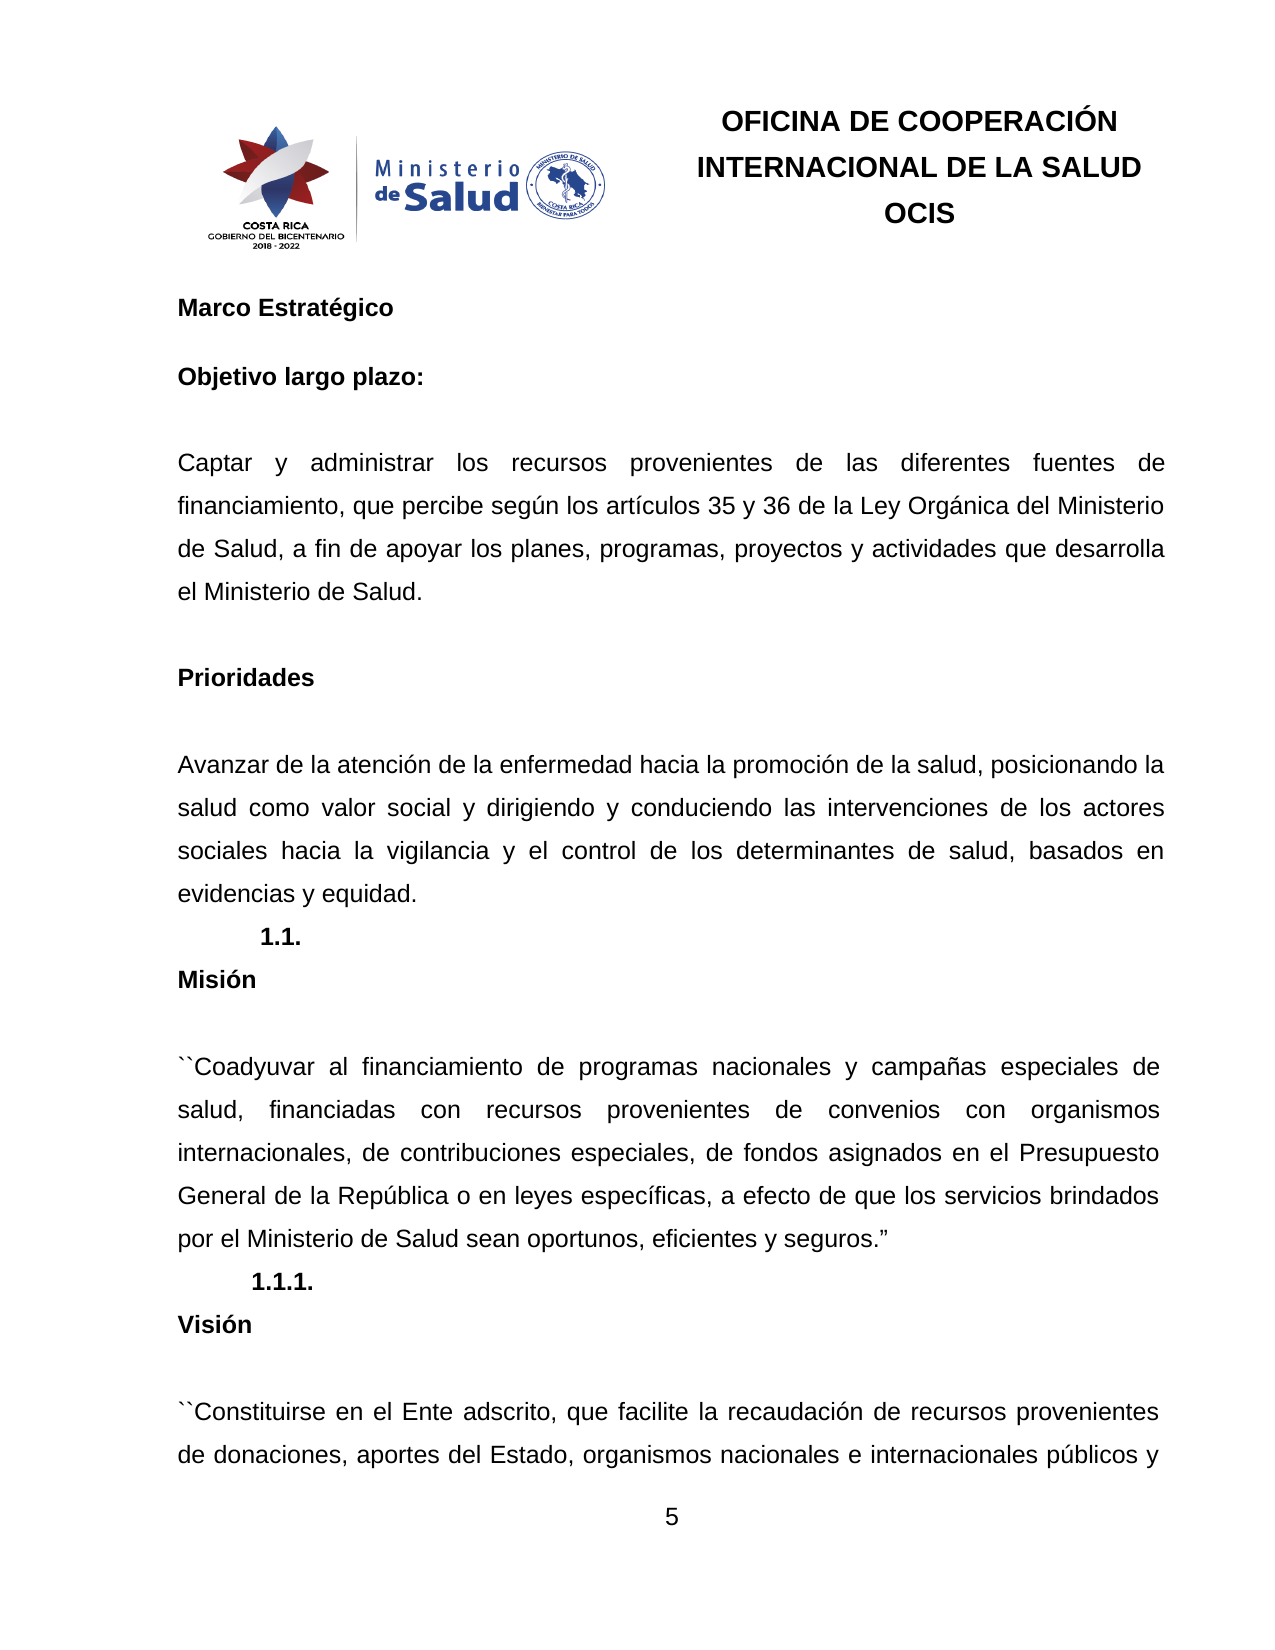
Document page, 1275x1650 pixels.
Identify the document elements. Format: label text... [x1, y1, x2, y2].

subtitle Visión [177, 1310, 1167, 1339]
text ``Coadyuvar al financiamiento de programas nacionales y campañas especiales de salud, financiadas con recursos provenientes de convenios con organismos internacionales, de contribuciones especiales, de fondos asignados en el Presupuesto General de la República o en leyes específicas, a efecto de que los servicios brindados por el Ministerio de Salud sean oportunos, eficientes y seguros.” [177, 1052, 1161, 1253]
subtitle Objetivo largo plazo: [177, 362, 1167, 390]
text ``Constituirse en el Ente adscrito, que facilite la recaudación de recursos provenientes de donaciones, aportes del Estado, organismos nacionales e internacionales públicos y [177, 1397, 1161, 1468]
text Avanzar de la atención de la enfermedad hacia la promoción de la salud, posicionando la salud como valor social y dirigiendo y conduciendo las intervenciones de los actores sociales hacia la vigilancia y el control de los determinantes de salud, basados en evidencias y equidad. [177, 750, 1167, 908]
text Captar y administrar los recursos provenientes de las diferentes fuentes de financiamiento, que percibe según los artículos 35 y 36 de la Ley Orgánica del Ministerio de Salud, a fin de apoyar los planes, programas, proyectos y actividades que desarrolla el Ministerio de Salud. [177, 448, 1167, 606]
subtitle Marco Estratégico [177, 293, 1167, 322]
subtitle Misión [177, 965, 1167, 994]
subtitle Prioridades [177, 663, 1167, 692]
